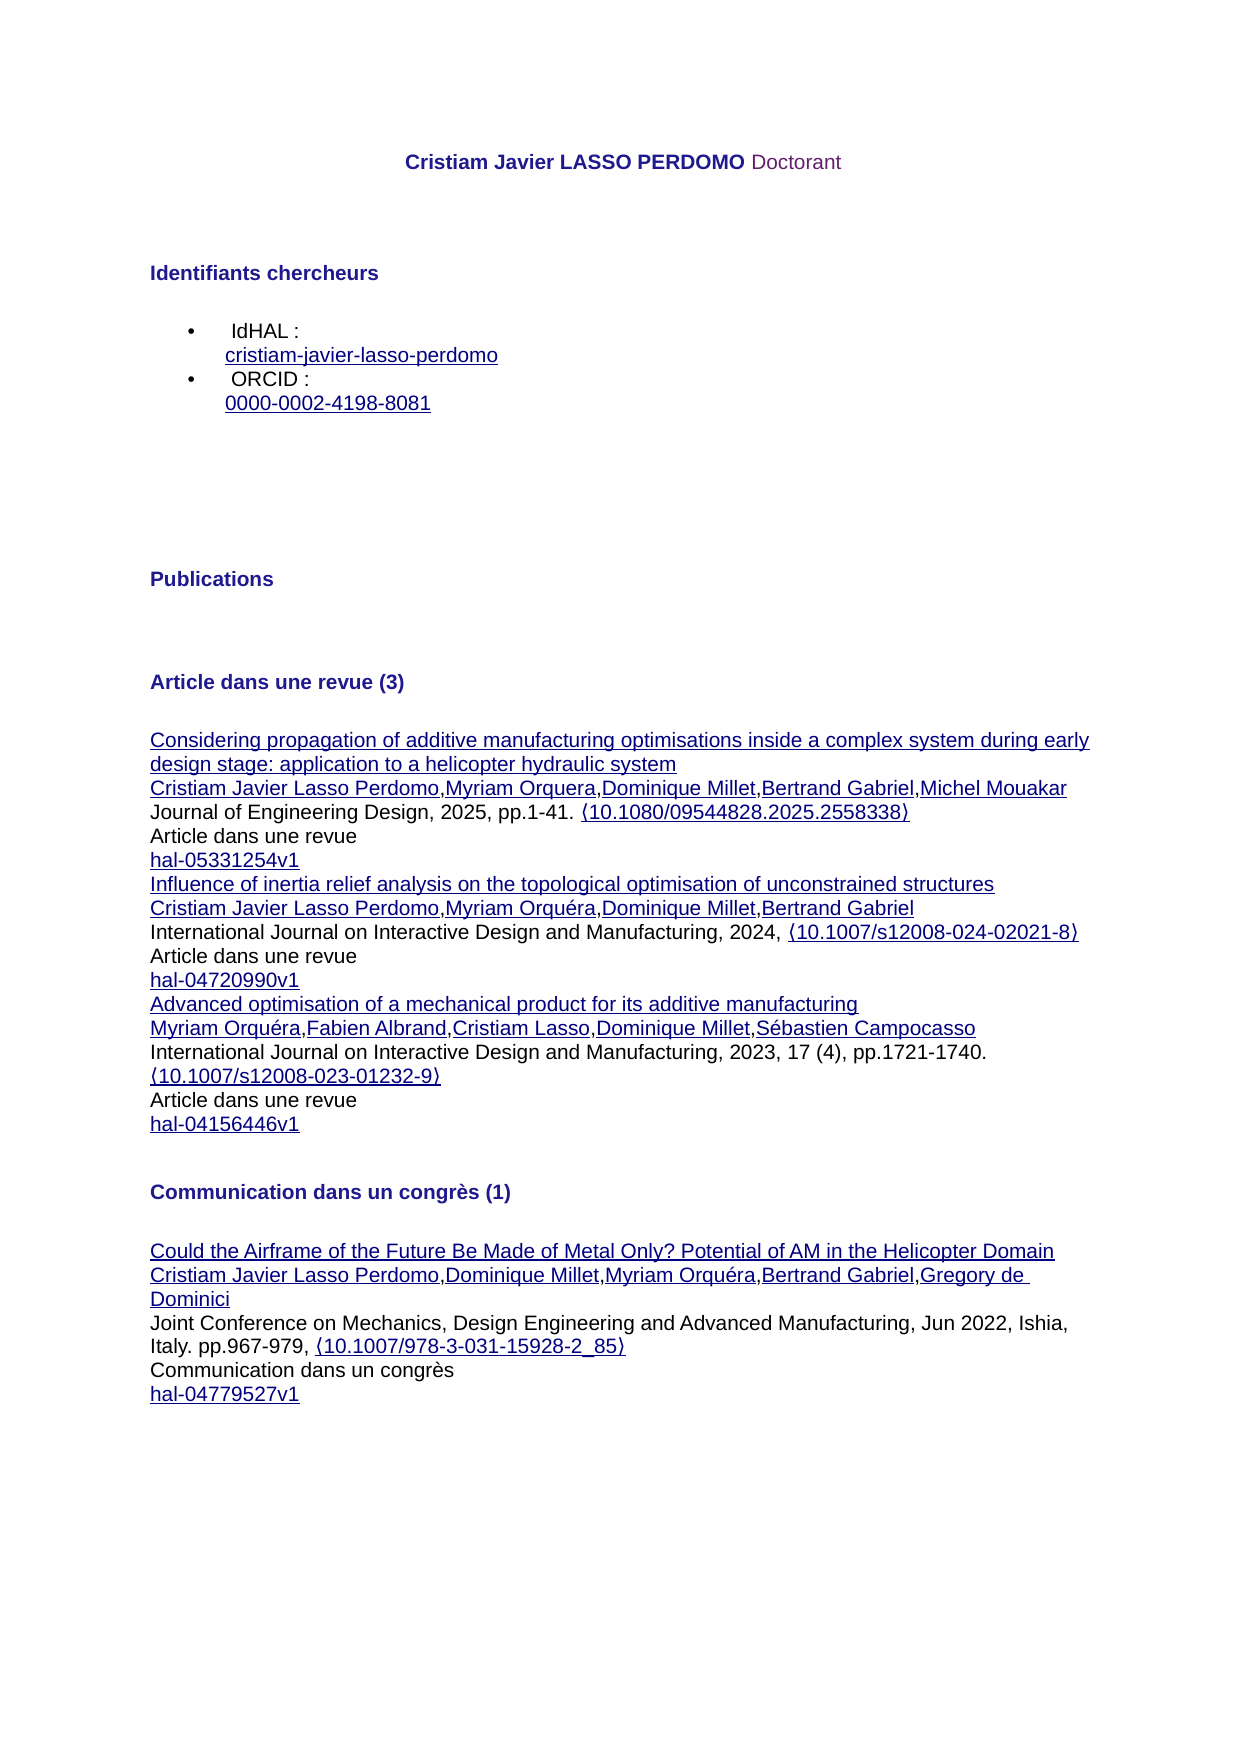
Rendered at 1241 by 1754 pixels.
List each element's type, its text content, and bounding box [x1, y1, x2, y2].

subtitle Communication dans un congrès (1) [150, 1180, 1090, 1204]
subtitle Identifiants chercheurs [150, 260, 1090, 284]
list ORCID : [187, 367, 1090, 391]
table_cell Advanced optimisation of a mechanical product for its additive manufacturing Myriam Orquéra,Fabien Albrand,Cristiam Lasso,Dominique Millet,Sébastien Campocasso International Journal on Interactive Design and Manufacturing, 2023, 17 (4), pp.1721-1740. ⟨10.1007/s12008-023-01232-9⟩ Article dans une revue hal-04156446v1 [150, 992, 1090, 1135]
table_header Considering propagation of additive manufacturing optimisations inside a complex system during early [150, 728, 1090, 749]
list IdHAL : [187, 319, 1090, 343]
table_header Could the Airframe of the Future Be Made of Metal Only? Potential of AM in the Helicopter Domain Cristiam Javier Lasso Perdomo,Dominique Millet,Myriam Orquéra,Bertrand Gabriel,Gregory de Dominici Joint Conference on Mechanics, Design Engineering and Advanced Manufacturing, Jun 2022, Ishia, Italy. pp.967-979, ⟨10.1007/978-3-031-15928-2_85⟩ Communication dans un congrès hal-04779527v1 [150, 1239, 1090, 1406]
list 0000-0002-4198-8081 [187, 391, 1090, 414]
subtitle Article dans une revue (3) [150, 670, 1090, 694]
table_cell Influence of inertia relief analysis on the topological optimisation of unconstrained structures Cristiam Javier Lasso Perdomo,Myriam Orquéra,Dominique Millet,Bertrand Gabriel International Journal on Interactive Design and Manufacturing, 2024, ⟨10.1007/s12008-024-02021-8⟩ Article dans une revue hal-04720990v1 [150, 872, 1090, 992]
subtitle Cristiam Javier LASSO PERDOMO Doctorant [150, 150, 1090, 174]
list cristiam-javier-lasso-perdomo [187, 343, 1090, 367]
subtitle Publications [150, 567, 1090, 591]
table_header design stage: application to a helicopter hydraulic system Cristiam Javier Lasso Perdomo,Myriam Orquera,Dominique Millet,Bertrand Gabriel,Michel Mouakar Journal of Engineering Design, 2025, pp.1-41. ⟨10.1080/09544828.2025.2558338⟩ Article dans une revue hal-05331254v1 [150, 750, 1090, 872]
